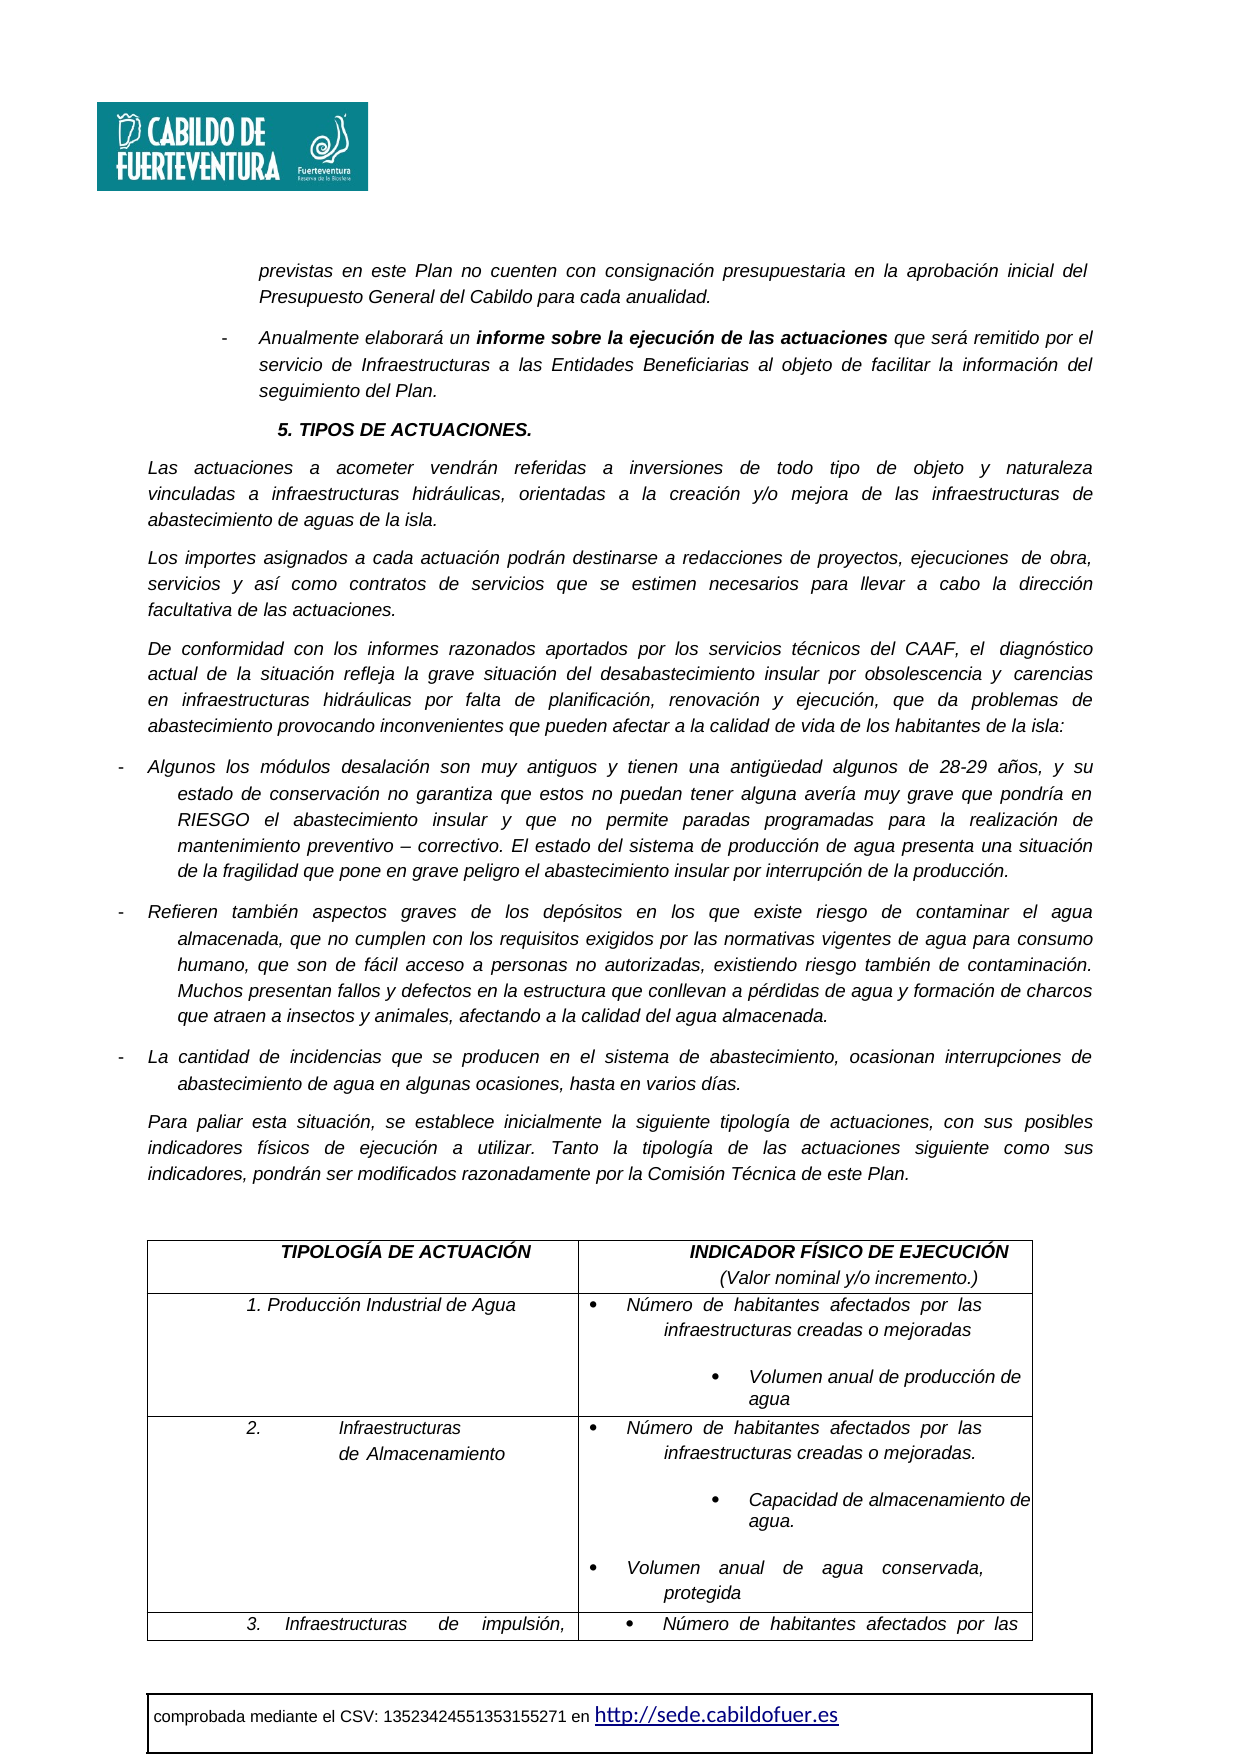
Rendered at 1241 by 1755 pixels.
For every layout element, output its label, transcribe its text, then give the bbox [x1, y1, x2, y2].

table_cell Número de habitantes afectados por las infraestructuras creadas o mejoradas Volumen anual de producción de agua [579, 1294, 1032, 1416]
table_cell Número de habitantes afectados por las [579, 1613, 1032, 1640]
text Los importes asignados a cada actuación podrán destinarse a redacciones de proyectos, ejecuciones de obra, servicios y así como contratos de servicios que se estimen necesarios para llevar a cabo la dirección facultativa de las actuaciones. [148, 547, 1093, 620]
table_cell 2. Infraestructuras de Almacenamiento [148, 1417, 578, 1612]
text De conformidad con los informes razonados aportados por los servicios técnicos del CAAF, el diagnóstico actual de la situación refleja la grave situación del desabastecimiento insular por obsolescencia y carencias en infraestructuras hidráulicas por falta de planificación, renovación y ejecución, que da problemas de abastecimiento provocando inconvenientes que pueden afectar a la calidad de vida de los habitantes de la isla: [148, 637, 1093, 737]
table_cell 1. Producción Industrial de Agua [148, 1294, 578, 1416]
list Refieren también aspectos graves de los depósitos en los que existe riesgo de contaminar el agua almacenada, que no cumplen con los requisitos exigidos por las normativas vigentes de agua para consumo humano, que son de fácil acceso a personas no autorizadas, existiendo riesgo también de contaminación. Muchos presentan fallos y defectos en la estructura que conllevan a pérdidas de agua y formación de charcos que atraen a insectos y animales, afectando a la calidad del agua almacenada. [118, 898, 1093, 1027]
text Las actuaciones a acometer vendrán referidas a inversiones de todo tipo de objeto y naturaleza vinculadas a infraestructuras hidráulicas, orientadas a la creación y/o mejora de las infraestructuras de abastecimiento de aguas de la isla. [148, 457, 1093, 530]
table_cell 3. Infraestructuras de impulsión, [148, 1613, 578, 1640]
text Para paliar esta situación, se establece inicialmente la siguiente tipología de actuaciones, con sus posibles indicadores físicos de ejecución a utilizar. Tanto la tipología de las actuaciones siguiente como sus indicadores, pondrán ser modificados razonadamente por la Comisión Técnica de este Plan. [148, 1111, 1093, 1184]
list La cantidad de incidencias que se producen en el sistema de abastecimiento, ocasionan interrupciones de abastecimiento de agua en algunas ocasiones, hasta en varios días. [118, 1043, 1093, 1094]
list TIPOS DE ACTUACIONES. [277, 418, 1107, 440]
list Anualmente elaborará un informe sobre la ejecución de las actuaciones que será remitido por el servicio de Infraestructuras a las Entidades Beneficiarias al objeto de facilitar la información del seguimiento del Plan. [221, 325, 1093, 402]
table_header INDICADOR FÍSICO DE EJECUCIÓN (Valor nominal y/o incremento.) [579, 1241, 1032, 1293]
text previstas en este Plan no cuenten con consignación presupuestaria en la aprobación inicial del Presupuesto General del Cabildo para cada anualidad. [259, 260, 1093, 308]
table_header TIPOLOGÍA DE ACTUACIÓN [148, 1241, 578, 1293]
list Algunos los módulos desalación son muy antiguos y tienen una antigüedad algunos de 28-29 años, y su estado de conservación no garantiza que estos no puedan tener alguna avería muy grave que pondría en RIESGO el abastecimiento insular y que no permite paradas programadas para la realización de mantenimiento preventivo – correctivo. El estado del sistema de producción de agua presenta una situación de la fragilidad que pone en grave peligro el abastecimiento insular por interrupción de la producción. [118, 753, 1093, 882]
table_cell Número de habitantes afectados por las infraestructuras creadas o mejoradas. Capacidad de almacenamiento de agua. Volumen anual de agua conservada, protegida [579, 1417, 1032, 1612]
